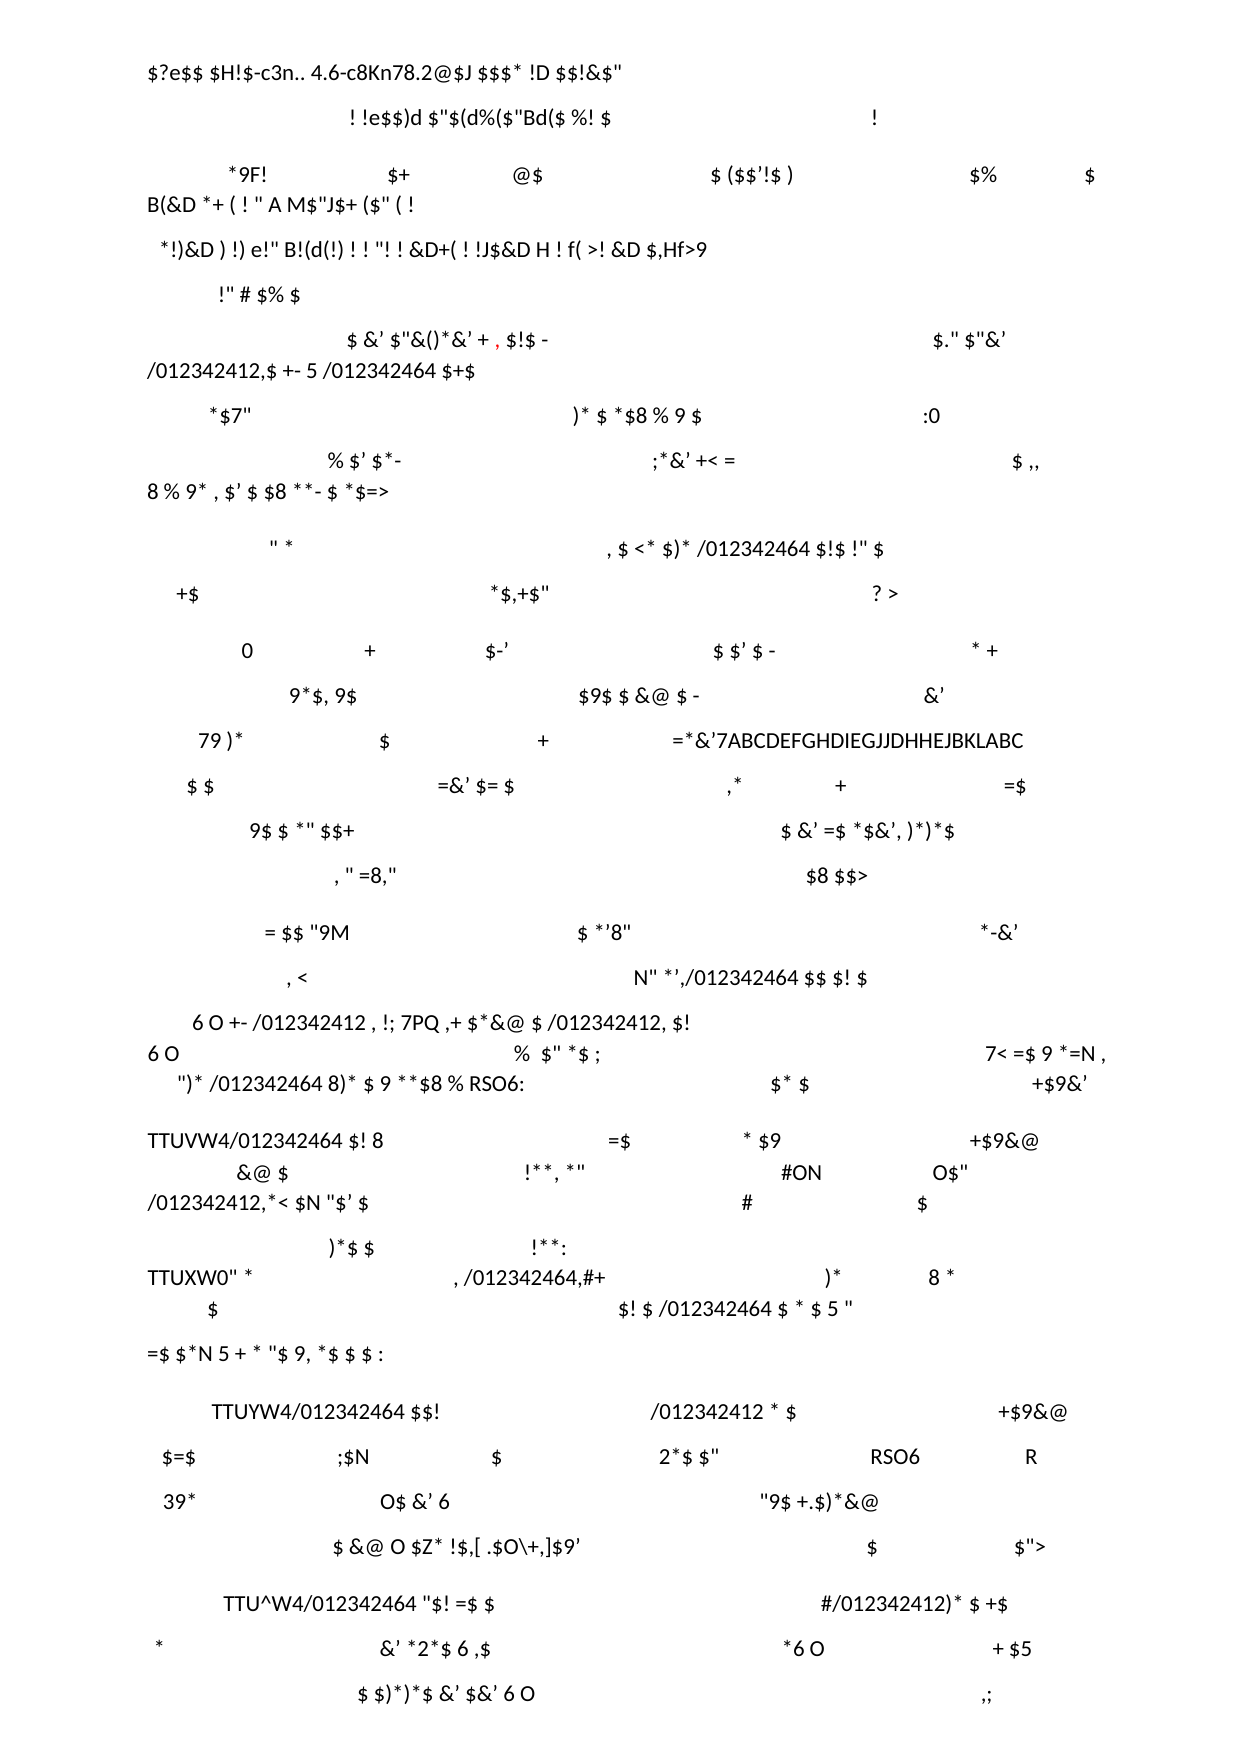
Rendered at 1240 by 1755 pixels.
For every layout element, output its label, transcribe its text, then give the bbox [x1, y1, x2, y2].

text !" # $% $ [207, 280, 1118, 308]
text $=$ ;$N $ 2*$ $" RSO6 R [65, 1442, 1227, 1470]
table_cell ")* /012342464 8)* $ 9 **$8 % RSO6: [148, 1069, 741, 1126]
text 6 O +- /012342412 , !; 7PQ ,+ $*&@ $ /012342412, $! [183, 1008, 1118, 1036]
text 8 % 9* , $’ $ $8 **- $ *$=> [147, 477, 1118, 505]
text *$7" )* $ *$8 % 9 $ :0 [65, 401, 1227, 429]
text , < N" *’,/012342464 $$ $! $ [65, 963, 1227, 991]
table_cell +$9&’ [928, 1069, 1106, 1126]
table_cell 8 * [928, 1263, 1106, 1294]
text = $$ "9M $ *’8" *-&’ [65, 918, 1227, 946]
text ! !e$$)d $"$(d%($"Bd($ %! $ ! [65, 103, 1227, 131]
table_cell &@ $ !**, *" [148, 1159, 741, 1188]
table_header 6 O % $" *$ ; 7< =$ 9 *=N , [148, 1039, 1106, 1069]
text 79 )* $ + =*&’7ABCDEFGHDIEGJJDHHEJBKLABC [65, 726, 1227, 754]
table_cell [928, 1188, 1106, 1263]
text $ $! $ /012342464 $ * $ 5 " [65, 1294, 1227, 1322]
table_cell )* [741, 1263, 928, 1294]
text +$ *$,+$" ? > [65, 579, 1227, 607]
text $ &’ $"&()*&’ + , $!$ - $." $"&’ [65, 325, 1227, 353]
text 0 + $-’ $ $’ $ - * + [65, 636, 1227, 664]
table_cell TTUVW4/012342464 $! 8 =$ [148, 1126, 741, 1158]
table_cell #ON [741, 1159, 928, 1188]
text *9F! $+ @$ $ ($$’!$ ) $% $ [65, 160, 1227, 188]
text 9$ $ *" $$+ $ &’ =$ *$&’, )*)*$ [65, 816, 1227, 844]
text TTUYW4/012342464 $$! /012342412 * $ +$9&@ [65, 1397, 1227, 1425]
text *!)&D ) !) e!" B!(d(!) ! ! "! ! &D+( ! !J$&D H ! f( >! &D $,Hf>9 [146, 235, 1118, 263]
text % $’ $*- ;*&’ +< = $ ,, [65, 446, 1227, 474]
text * &’ *2*$ 6 ,$ *6 O + $5 [65, 1634, 1227, 1662]
table_cell O$" [928, 1159, 1106, 1188]
text $?e$$ $H!$-c3n.. 4.6-c8Kn78.2@$J $$$* !D $$!&$" [147, 58, 1118, 86]
table_cell /012342412,*< $N "$’ $ )*$ $ !**: [148, 1188, 741, 1263]
table_cell +$9&@ [928, 1126, 1106, 1158]
text $ $ =&’ $= $ ,* + =$ [65, 771, 1227, 799]
text B(&D *+ ( ! " A M$"J$+ ($" ( ! [147, 190, 1118, 218]
text $ &@ O $Z* !$,[ .$O\+,]$9’ $ $"> [65, 1532, 1227, 1560]
text 39* O$ &’ 6 "9$ +.$)*&@ [65, 1487, 1227, 1515]
table_cell TTUXW0" * , /012342464,#+ [148, 1263, 741, 1294]
text " * , $ <* $)* /012342464 $!$ !" $ [65, 534, 1227, 562]
text TTU^W4/012342464 "$! =$ $ #/012342412)* $ +$ [65, 1589, 1227, 1617]
text =$ $*N 5 + * "$ 9, *$ $ $ : [147, 1339, 1060, 1367]
text , " =8," $8 $$> [65, 861, 1227, 889]
table_cell # $ [741, 1188, 928, 1263]
table_cell $* $ [741, 1069, 928, 1126]
table_cell * $9 [741, 1126, 928, 1158]
text /012342412,$ +- 5 /012342464 $+$ [147, 356, 1118, 384]
text $ $)*)*$ &’ $&’ 6 O ,; [65, 1679, 1227, 1707]
text 9*$, 9$ $9$ $ &@ $ - &’ [65, 681, 1227, 709]
